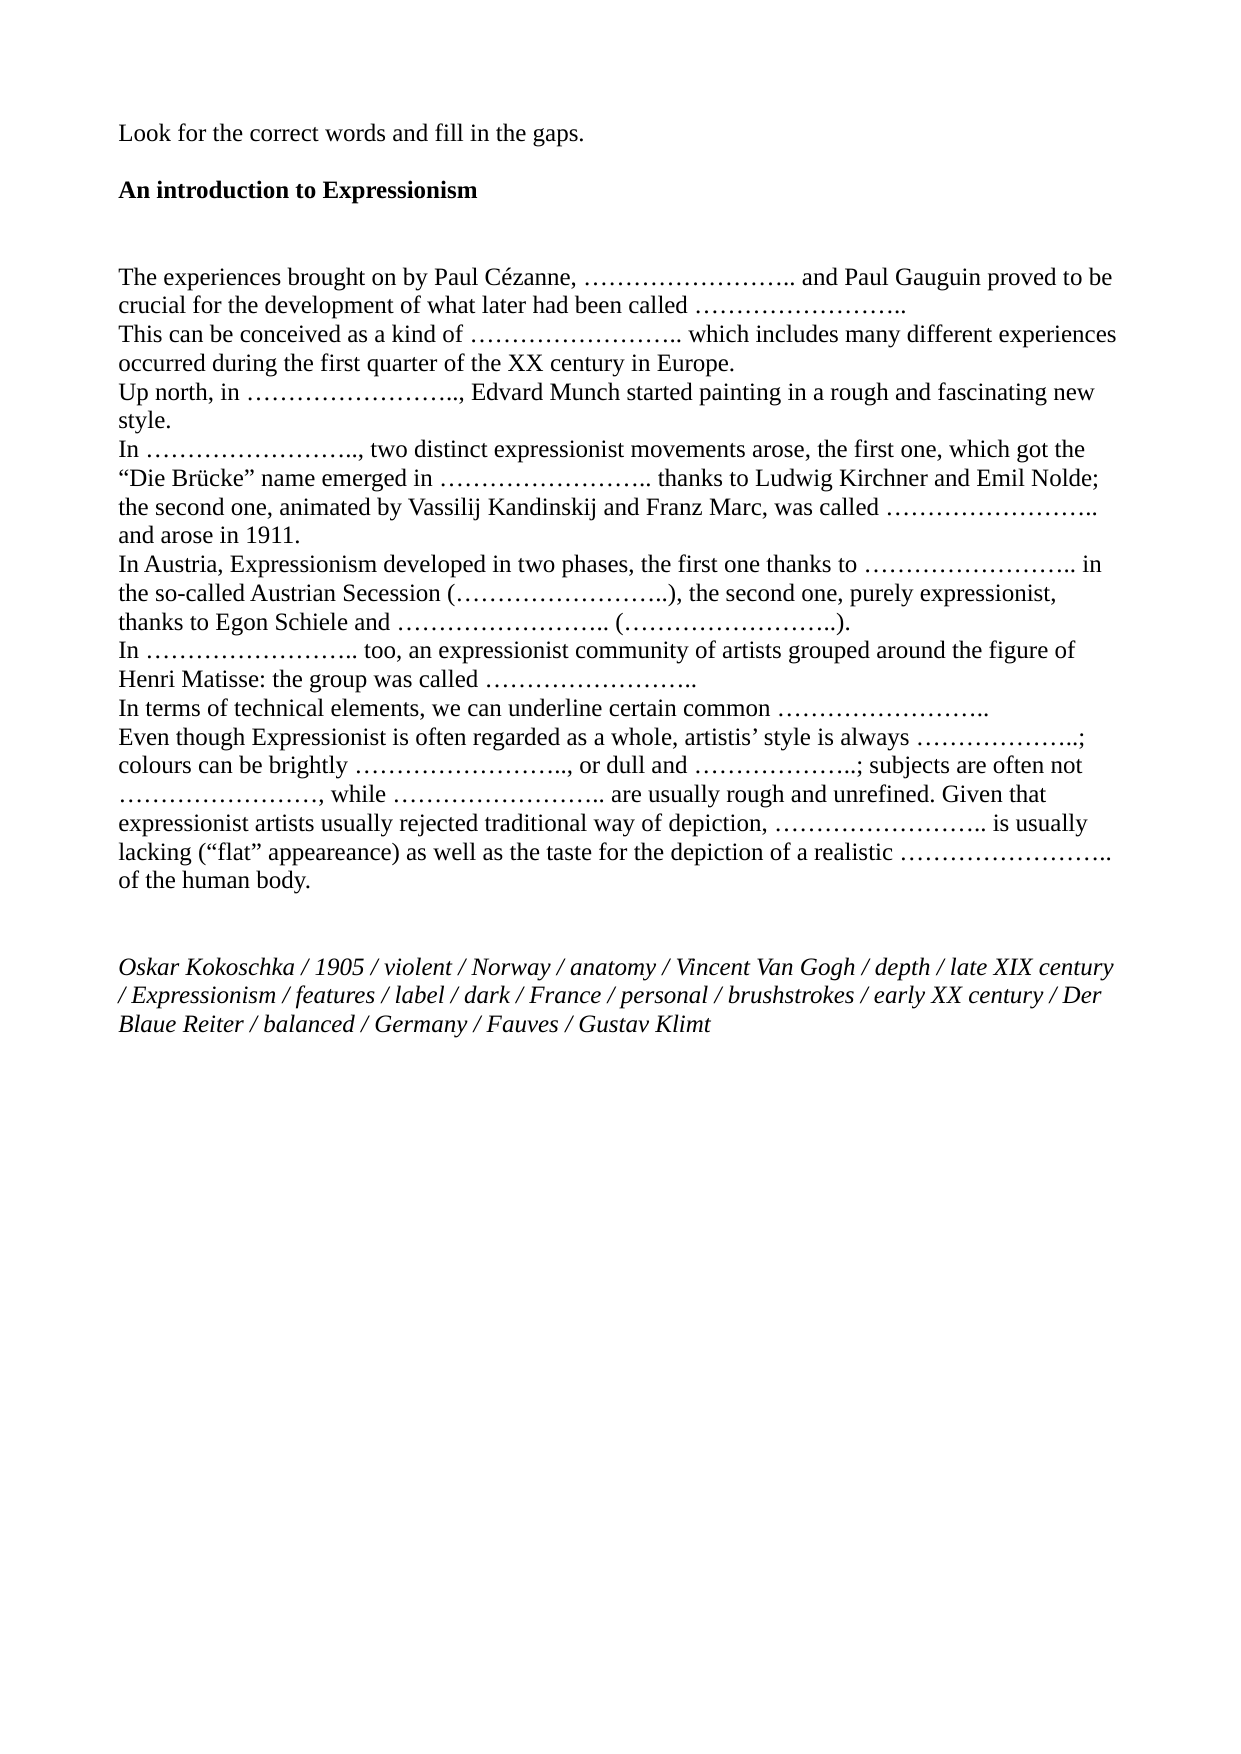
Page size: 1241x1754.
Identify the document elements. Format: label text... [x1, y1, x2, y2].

text This can be conceived as a kind of …………………….. which includes many different experiences occurred during the first quarter of the XX century in Europe. [118, 319, 1122, 377]
text An introduction to Expressionism [118, 176, 1122, 204]
text In …………………….., two distinct expressionist movements arose, the first one, which got the “Die Brücke” name emerged in …………………….. thanks to Ludwig Kirchner and Emil Nolde; the second one, animated by Vassilij Kandinskij and Franz Marc, was called …………………….. and arose in 1911. [118, 434, 1122, 549]
text In …………………….. too, an expressionist community of artists grouped around the figure of Henri Matisse: the group was called …………………….. [118, 636, 1122, 693]
text In Austria, Expressionism developed in two phases, the first one thanks to …………………….. in the so-called Austrian Secession (……………………..), the second one, purely expressionist, thanks to Egon Schiele and …………………….. (……………………..). [118, 549, 1122, 636]
text In terms of technical elements, we can underline certain common …………………….. [118, 693, 1122, 722]
text Oskar Kokoschka / 1905 / violent / Norway / anatomy / Vincent Van Gogh / depth / late XIX century / Expressionism / features / label / dark / France / personal / brushstrokes / early XX century / Der Blaue Reiter / balanced / Germany / Fauves / Gustav Klimt [118, 952, 1122, 1038]
text Up north, in …………………….., Edvard Munch started painting in a rough and fascinating new style. [118, 377, 1122, 434]
text Look for the correct words and fill in the gaps. [118, 118, 1122, 147]
text Even though Expressionist is often regarded as a whole, artistis’ style is always ………………..; colours can be brightly …………………….., or dull and ………………..; subjects are often not ……………………, while …………………….. are usually rough and unrefined. Given that expressionist artists usually rejected traditional way of depiction, …………………….. is usually lacking (“flat” appeareance) as well as the taste for the depiction of a realistic …………………….. of the human body. [118, 722, 1122, 894]
text The experiences brought on by Paul Cézanne, …………………….. and Paul Gauguin proved to be crucial for the development of what later had been called …………………….. [118, 262, 1122, 319]
